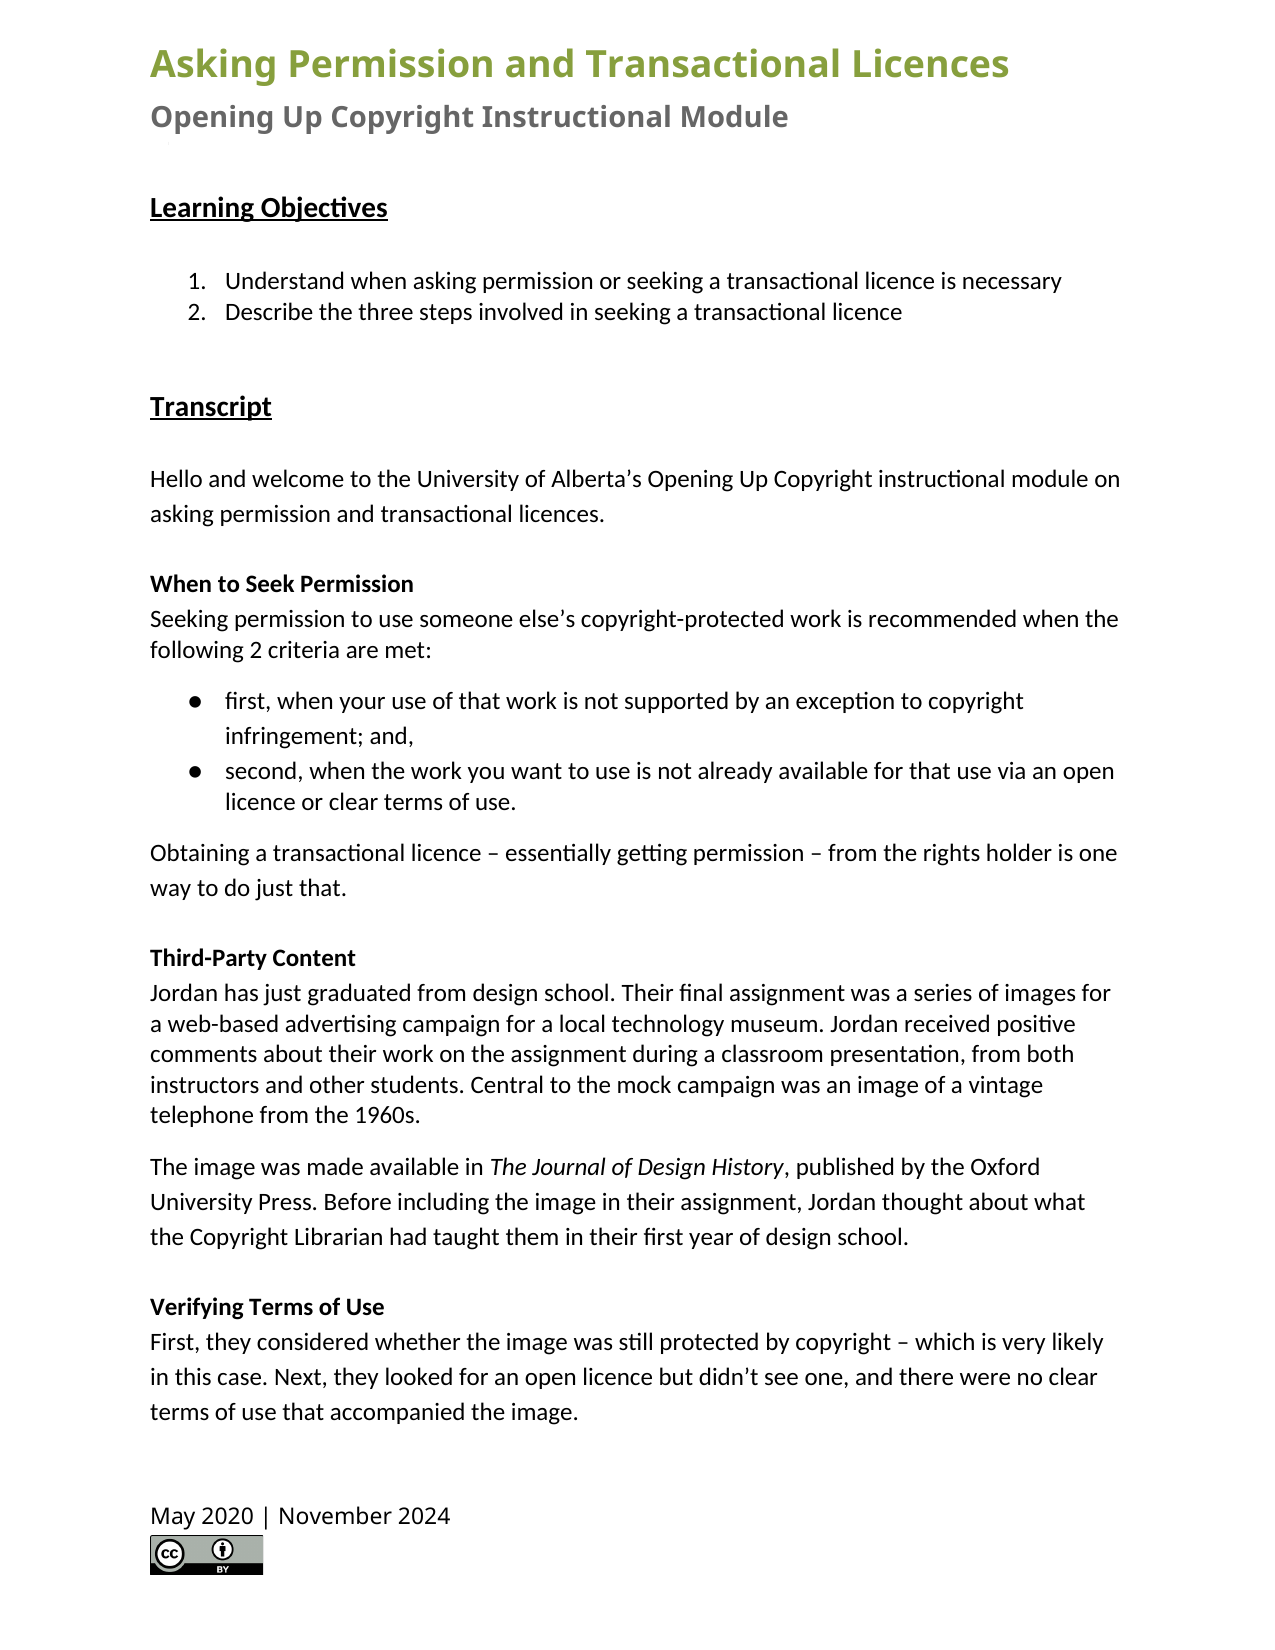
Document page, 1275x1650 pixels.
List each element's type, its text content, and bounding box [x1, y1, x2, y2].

text Jordan has just graduated from design school. Their final assignment was a series of images for a web-based advertising campaign for a local technology museum. Jordan received positive comments about their work on the assignment during a classroom presentation, from both instructors and other students. Central to the mock campaign was an image of a vintage telephone from the 1960s. [150, 977, 1125, 1130]
text Transcript [150, 388, 1125, 423]
text Obtaining a transactional licence – essentially getting permission – from the rights holder is one way to do just that. [150, 837, 1125, 903]
text Hello and welcome to the University of Alberta’s Opening Up Copyright instructional module on asking permission and transactional licences. [150, 463, 1125, 529]
text First, they considered whether the image was still protected by copyright – which is very likely in this case. Next, they looked for an open licence but didn’t see one, and there were no clear terms of use that accompanied the image. [150, 1326, 1125, 1426]
text When to Seek Permission [150, 568, 1125, 599]
text Verifying Terms of Use [150, 1291, 1125, 1321]
text Learning Objectives [150, 189, 1125, 224]
list Understand when asking permission or seeking a transactional licence is necessary [187, 266, 1125, 296]
text Third-Party Content [150, 942, 1125, 973]
list second, when the work you want to use is not already available for that use via an open licence or clear terms of use. [187, 755, 1125, 816]
list first, when your use of that work is not supported by an exception to copyright infringement; and, [187, 685, 1125, 751]
text Seeking permission to use someone else’s copyright-protected work is recommended when the following 2 criteria are met: [150, 603, 1125, 664]
picture [150, 1535, 264, 1575]
list Describe the three steps involved in seeking a transactional licence [187, 296, 1125, 327]
text The image was made available in The Journal of Design History, published by the Oxford University Press. Before including the image in their assignment, Jordan thought about what the Copyright Librarian had taught them in their first year of design school. [150, 1151, 1125, 1251]
